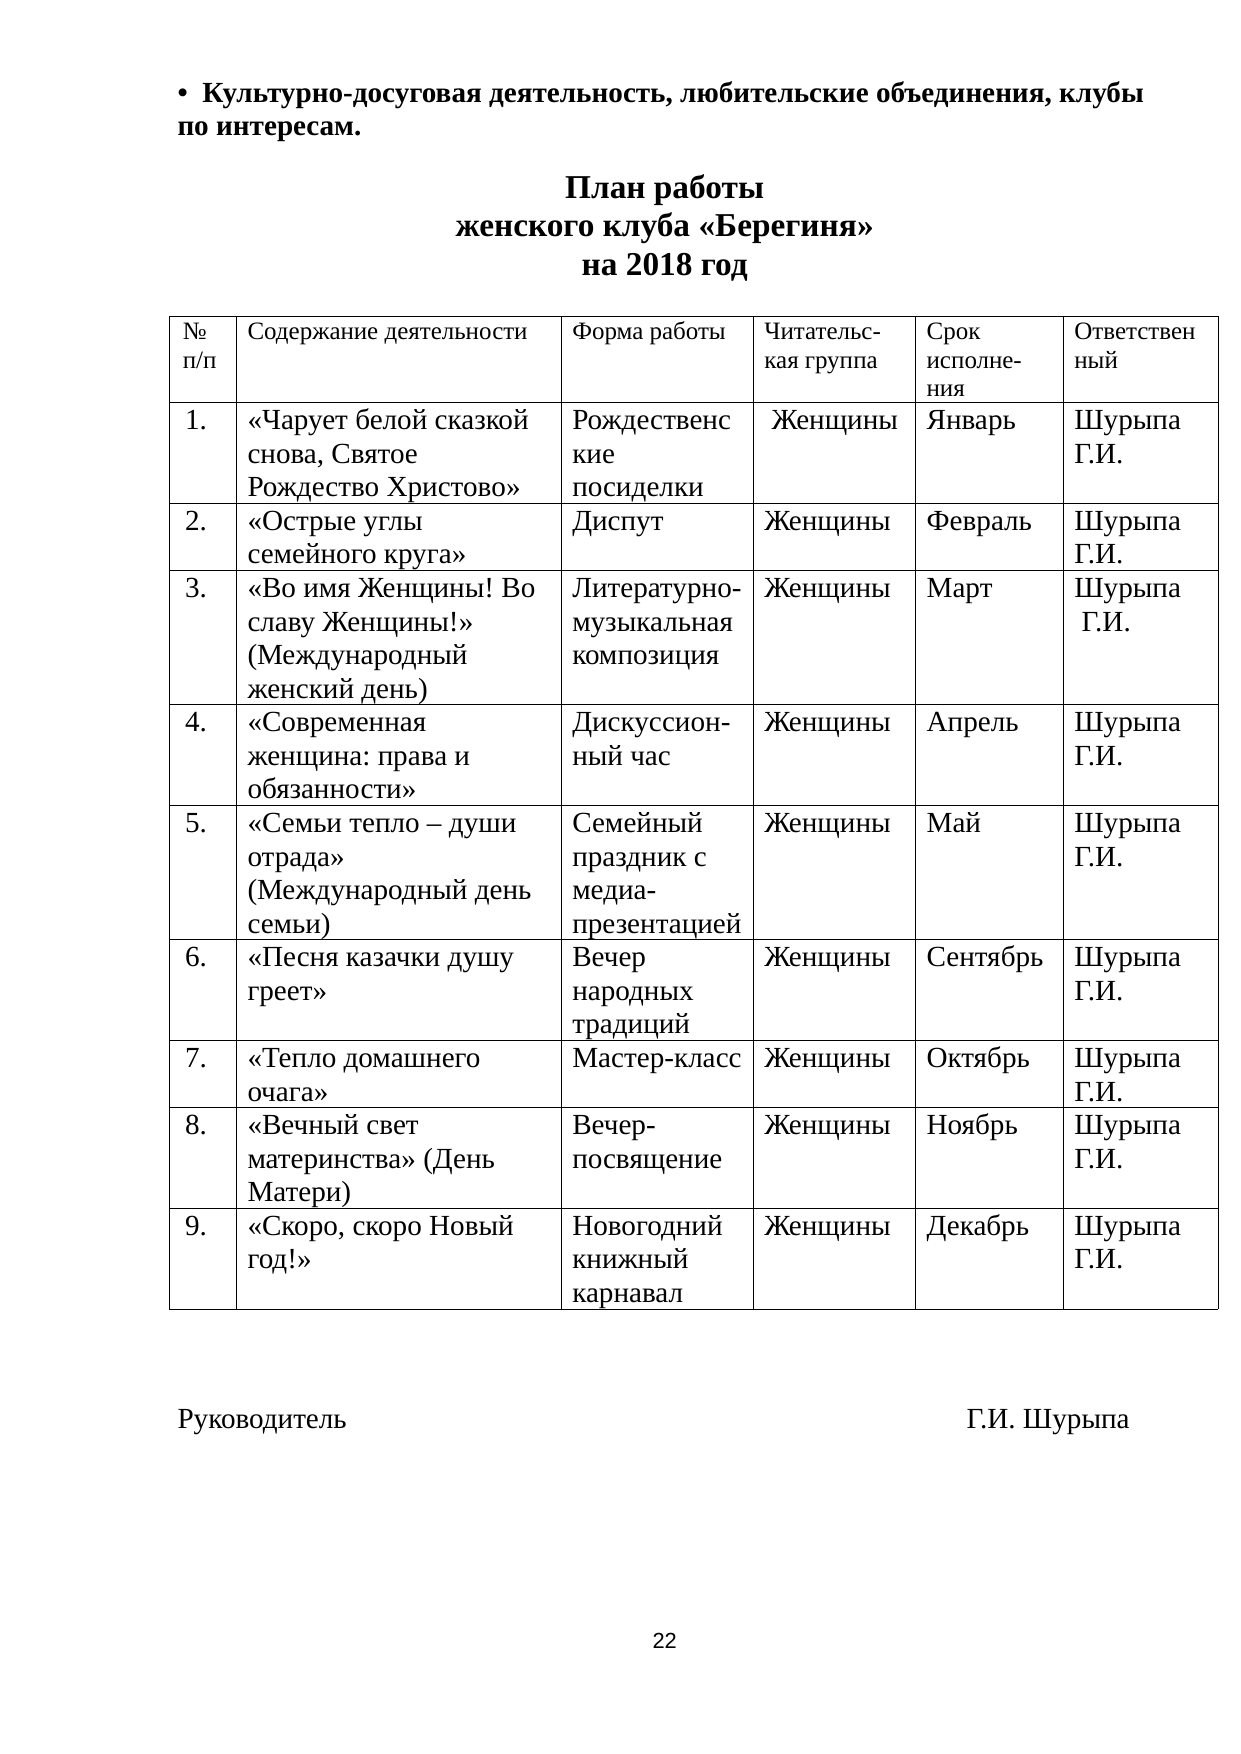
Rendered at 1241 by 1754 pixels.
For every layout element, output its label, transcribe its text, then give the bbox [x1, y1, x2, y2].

table_cell Диспут [562, 504, 753, 570]
table_cell Май [916, 806, 1063, 939]
table_header Читательс-кая группа [754, 317, 915, 402]
table_cell Шурыпа Г.И. [1064, 504, 1218, 570]
table_cell «Чарует белой сказкой снова, Святое Рождество Христово» [237, 403, 561, 503]
table_cell Литературно-музыкальная композиция [562, 571, 753, 704]
table_cell Январь [916, 403, 1063, 503]
table_cell 5. [170, 806, 236, 939]
table_cell 4. [170, 705, 236, 805]
table_cell Сентябрь [916, 940, 1063, 1040]
text • Культурно-досуговая деятельность, любительские объединения, клубы по интересам. [177, 75, 1152, 142]
table_cell Семейный праздник с медиа-презентацией [562, 806, 753, 939]
table_cell 9. [170, 1209, 236, 1309]
table_cell Женщины [754, 504, 915, 570]
table_cell «Скоро, скоро Новый год!» [237, 1209, 561, 1309]
table_cell Шурыпа Г.И. [1064, 1209, 1218, 1309]
table_cell Шурыпа Г.И. [1064, 940, 1218, 1040]
table_header Срок исполне-ния [916, 317, 1063, 402]
table_cell Февраль [916, 504, 1063, 570]
table_cell «Во имя Женщины! Во славу Женщины!» (Международный женский день) [237, 571, 561, 704]
table_cell 1. [170, 403, 236, 503]
table_cell 6. [170, 940, 236, 1040]
table_cell Вечер-посвящение [562, 1108, 753, 1208]
table_cell 3. [170, 571, 236, 704]
text на 2018 год [177, 244, 1152, 282]
table_cell Женщины [754, 1041, 915, 1107]
text Руководитель Г.И. Шурыпа [177, 1401, 1152, 1435]
table_cell Вечер народных традиций [562, 940, 753, 1040]
table_header Содержание деятельности [237, 317, 561, 402]
table_cell «Тепло домашнего очага» [237, 1041, 561, 1107]
table_cell Март [916, 571, 1063, 704]
table_cell Шурыпа Г.И. [1064, 806, 1218, 939]
table_cell Мастер-класс [562, 1041, 753, 1107]
table_cell Дискуссион-ный час [562, 705, 753, 805]
table_cell Женщины [754, 705, 915, 805]
table_cell Женщины [754, 1209, 915, 1309]
table_cell 8. [170, 1108, 236, 1208]
table_cell Октябрь [916, 1041, 1063, 1107]
table_header Форма работы [562, 317, 753, 402]
table_cell 2. [170, 504, 236, 570]
table_cell Шурыпа Г.И. [1064, 705, 1218, 805]
table_cell Шурыпа Г.И. [1064, 571, 1218, 704]
table_cell «Современная женщина: права и обязанности» [237, 705, 561, 805]
table_cell Шурыпа Г.И. [1064, 1108, 1218, 1208]
table_cell Шурыпа Г.И. [1064, 403, 1218, 503]
table_cell «Острые углы семейного круга» [237, 504, 561, 570]
table_cell Женщины [754, 403, 915, 503]
table_cell Рождественские посиделки [562, 403, 753, 503]
table_cell «Семьи тепло – души отрада» (Международный день семьи) [237, 806, 561, 939]
table_cell Женщины [754, 1108, 915, 1208]
table_header № п/п [170, 317, 236, 402]
table_cell Новогодний книжный карнавал [562, 1209, 753, 1309]
table_cell «Песня казачки душу греет» [237, 940, 561, 1040]
table_cell Женщины [754, 940, 915, 1040]
table_cell 7. [170, 1041, 236, 1107]
table_cell Женщины [754, 806, 915, 939]
table_cell Декабрь [916, 1209, 1063, 1309]
table_cell Женщины [754, 571, 915, 704]
text женского клуба «Берегиня» [177, 206, 1152, 244]
text План работы [177, 167, 1152, 206]
table_cell «Вечный свет материнства» (День Матери) [237, 1108, 561, 1208]
table_cell Ноябрь [916, 1108, 1063, 1208]
table_cell Шурыпа Г.И. [1064, 1041, 1218, 1107]
table_header Ответствен ный [1064, 317, 1218, 402]
table_cell Апрель [916, 705, 1063, 805]
